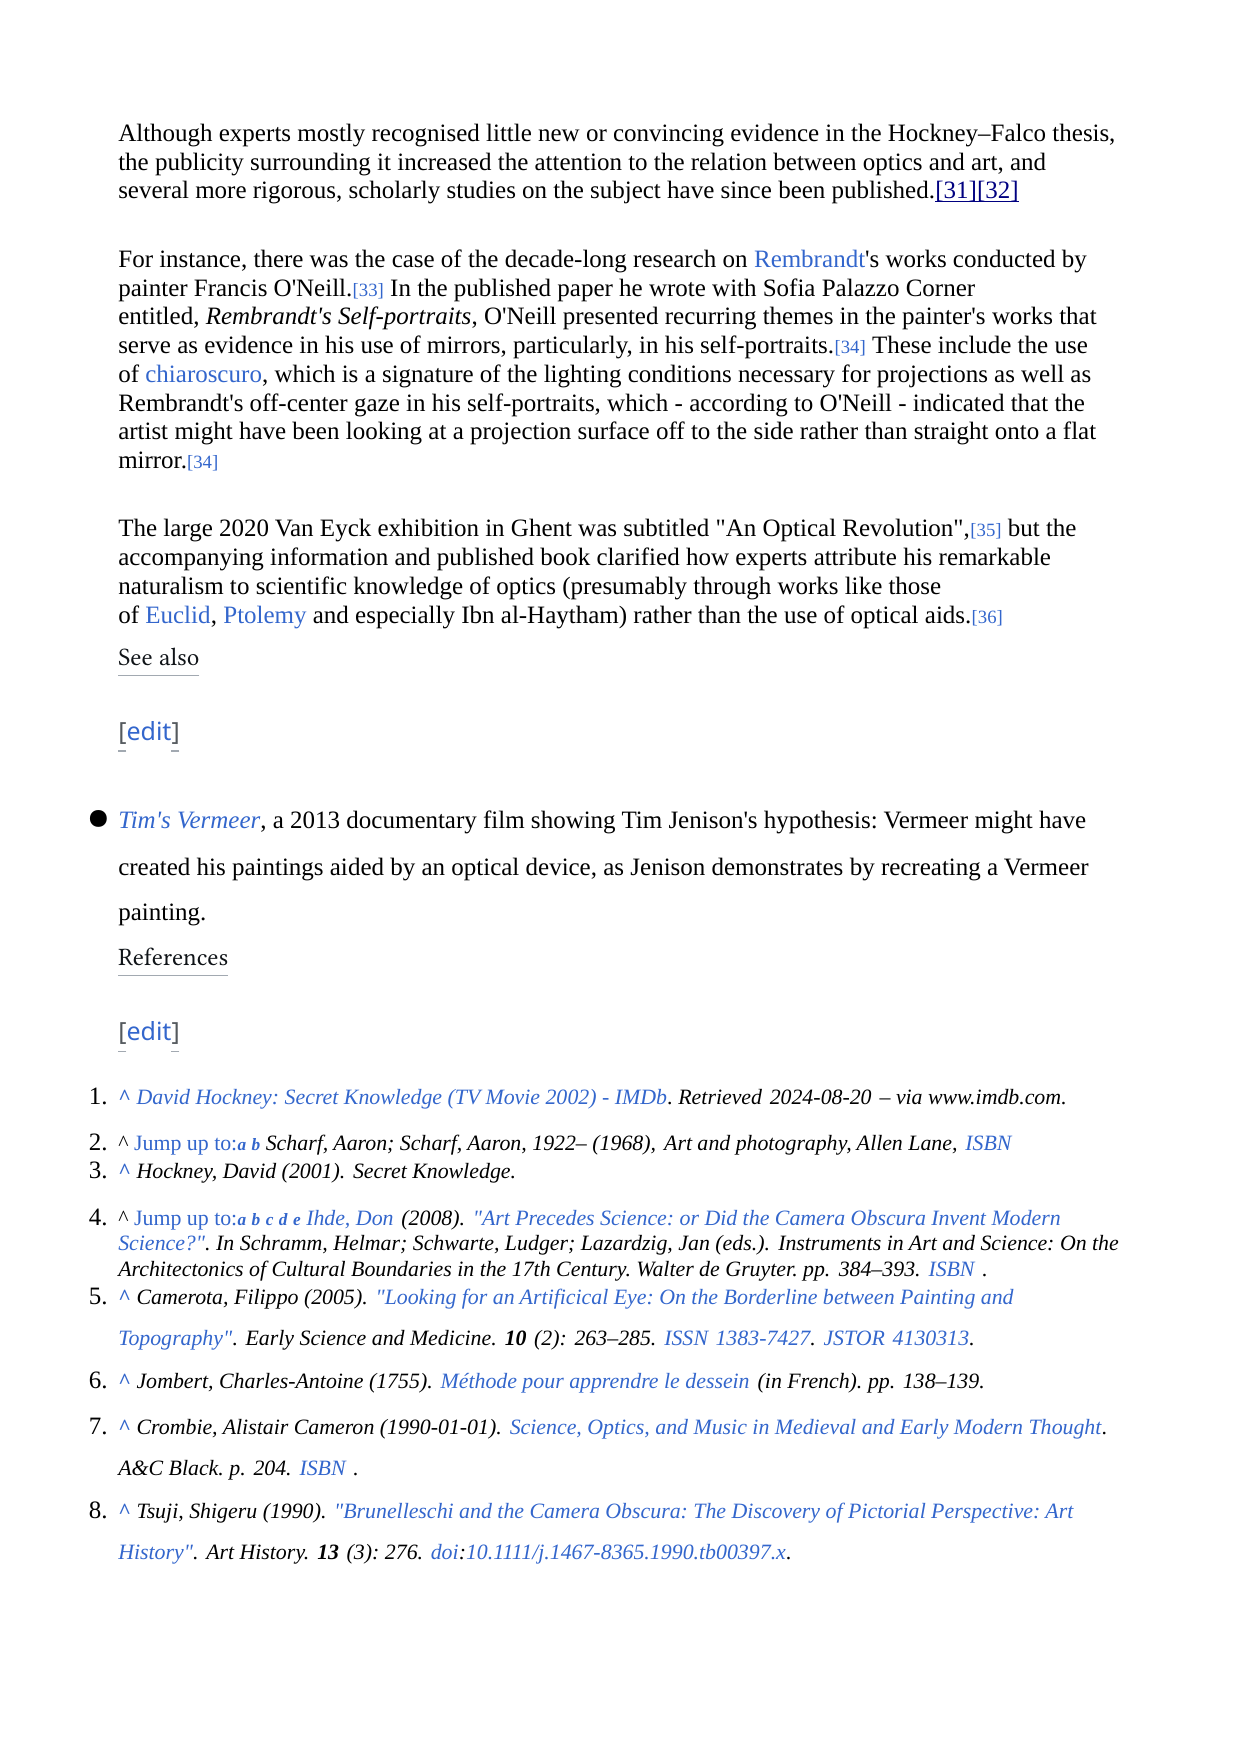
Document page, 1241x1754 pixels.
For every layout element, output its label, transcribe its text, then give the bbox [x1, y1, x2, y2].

text [edit] [118, 1014, 1122, 1052]
list ^ David Hockney: Secret Knowledge (TV Movie 2002) - IMDb. Retrieved 2024-08-20 – via www.imdb.com. [118, 1081, 1122, 1110]
text The large 2020 Van Eyck exhibition in Ghent was subtitled "An Optical Revolution",[35] but the accompanying information and published book clarified how experts attribute his remarkable naturalism to scientific knowledge of optics (presumably through works like those of Euclid, Ptolemy and especially Ibn al-Haytham) rather than the use of optical aids.[36] [118, 513, 1122, 628]
subtitle References [118, 943, 1122, 976]
list ^ Jump up to:a b Scharf, Aaron; Scharf, Aaron, 1922– (1968), Art and photography, Allen Lane, ISBN [118, 1127, 1122, 1156]
list ^ Hockney, David (2001). Secret Knowledge. [118, 1156, 1122, 1184]
list ^ Crombie, Alistair Cameron (1990-01-01). Science, Optics, and Music in Medieval and Early Modern Thought. A&C Black. p. 204. ISBN . [118, 1411, 1122, 1480]
list ^ Camerota, Filippo (2005). "Looking for an Artificical Eye: On the Borderline between Painting and Topography". Early Science and Medicine. 10 (2): 263–285. ISSN 1383-7427. JSTOR 4130313. [118, 1281, 1122, 1350]
text Although experts mostly recognised little new or convincing evidence in the Hockney–Falco thesis, the publicity surrounding it increased the attention to the relation between optics and art, and several more rigorous, scholarly studies on the subject have since been published.[31][32] [118, 118, 1122, 204]
list ^ Tsuji, Shigeru (1990). "Brunelleschi and the Camera Obscura: The Discovery of Pictorial Perspective: Art History". Art History. 13 (3): 276. doi:10.1111/j.1467-8365.1990.tb00397.x. [118, 1495, 1122, 1564]
subtitle See also [118, 643, 1122, 676]
text [edit] [118, 713, 1122, 752]
text For instance, there was the case of the decade-long research on Rembrandt's works conducted by painter Francis O'Neill.[33] In the published paper he wrote with Sofia Palazzo Corner entitled, Rembrandt's Self-portraits, O'Neill presented recurring themes in the painter's works that serve as evidence in his use of mirrors, particularly, in his self-portraits.[34] These include the use of chiaroscuro, which is a signature of the lighting conditions necessary for projections as well as Rembrandt's off-center gaze in his self-portraits, which - according to O'Neill - indicated that the artist might have been looking at a projection surface off to the side rather than straight onto a flat mirror.[34] [118, 244, 1122, 474]
list Tim's Vermeer, a 2013 documentary film showing Tim Jenison's hypothesis: Vermeer might have created his paintings aided by an optical device, as Jenison demonstrates by recreating a Vermeer painting. [118, 806, 1122, 926]
list ^ Jump up to:a b c d e Ihde, Don (2008). "Art Precedes Science: or Did the Camera Obscura Invent Modern Science?". In Schramm, Helmar; Schwarte, Ludger; Lazardzig, Jan (eds.). Instruments in Art and Science: On the Architectonics of Cultural Boundaries in the 17th Century. Walter de Gruyter. pp. 384–393. ISBN . [118, 1202, 1122, 1281]
list ^ Jombert, Charles-Antoine (1755). Méthode pour apprendre le dessein (in French). pp. 138–139. [118, 1365, 1122, 1394]
